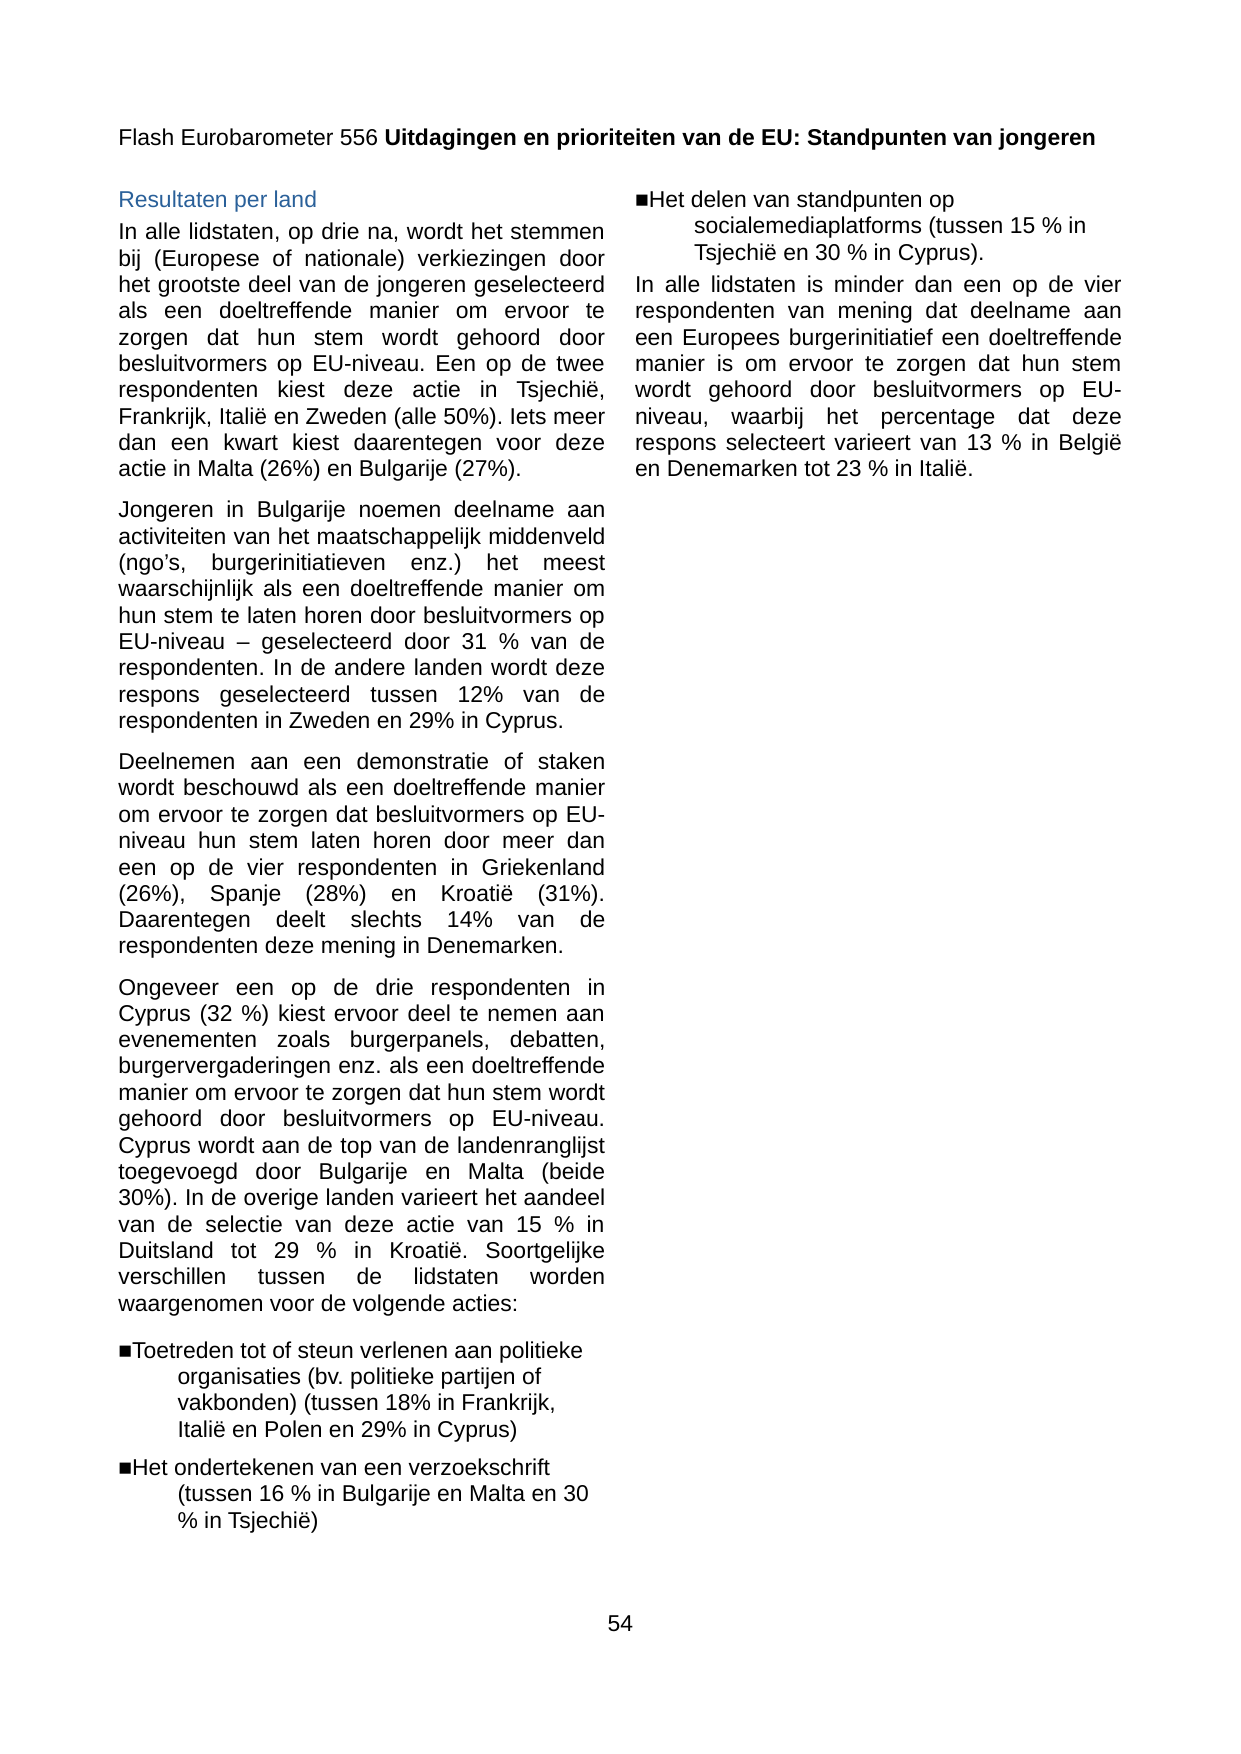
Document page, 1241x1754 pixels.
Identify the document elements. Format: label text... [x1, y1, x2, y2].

text ■Toetreden tot of steun verlenen aan politieke organisaties (bv. politieke partijen of vakbonden) (tussen 18% in Frankrijk, Italië en Polen en 29% in Cyprus) [118, 1337, 605, 1442]
text Deelnemen aan een demonstratie of staken wordt beschouwd als een doeltreffende manier om ervoor te zorgen dat besluitvormers op EU-niveau hun stem laten horen door meer dan een op de vier respondenten in Griekenland (26%), Spanje (28%) en Kroatië (31%). Daarentegen deelt slechts 14% van de respondenten deze mening in Denemarken. [118, 748, 605, 959]
text Ongeveer een op de drie respondenten in Cyprus (32 %) kiest ervoor deel te nemen aan evenementen zoals burgerpanels, debatten, burgervergaderingen enz. als een doeltreffende manier om ervoor te zorgen dat hun stem wordt gehoord door besluitvormers op EU-niveau. Cyprus wordt aan de top van de landenranglijst toegevoegd door Bulgarije en Malta (beide 30%). In de overige landen varieert het aandeel van de selectie van deze actie van 15 % in Duitsland tot 29 % in Kroatië. Soortgelijke verschillen tussen de lidstaten worden waargenomen voor de volgende acties: [118, 973, 605, 1316]
text ■Het delen van standpunten op socialemediaplatforms (tussen 15 % in Tsjechië en 30 % in Cyprus). [635, 186, 1122, 265]
text Resultaten per land [118, 186, 605, 212]
text In alle lidstaten, op drie na, wordt het stemmen bij (Europese of nationale) verkiezingen door het grootste deel van de jongeren geselecteerd als een doeltreffende manier om ervoor te zorgen dat hun stem wordt gehoord door besluitvormers op EU-niveau. Een op de twee respondenten kiest deze actie in Tsjechië, Frankrijk, Italië en Zweden (alle 50%). Iets meer dan een kwart kiest daarentegen voor deze actie in Malta (26%) en Bulgarije (27%). [118, 218, 605, 482]
text Jongeren in Bulgarije noemen deelname aan activiteiten van het maatschappelijk middenveld (ngo’s, burgerinitiatieven enz.) het meest waarschijnlijk als een doeltreffende manier om hun stem te laten horen door besluitvormers op EU-niveau – geselecteerd door 31 % van de respondenten. In de andere landen wordt deze respons geselecteerd tussen 12% van de respondenten in Zweden en 29% in Cyprus. [118, 496, 605, 733]
text In alle lidstaten is minder dan een op de vier respondenten van mening dat deelname aan een Europees burgerinitiatief een doeltreffende manier is om ervoor te zorgen dat hun stem wordt gehoord door besluitvormers op EU-niveau, waarbij het percentage dat deze respons selecteert varieert van 13 % in België en Denemarken tot 23 % in Italië. [635, 271, 1122, 482]
text ■Het ondertekenen van een verzoekschrift (tussen 16 % in Bulgarije en Malta en 30 % in Tsjechië) [118, 1454, 605, 1533]
